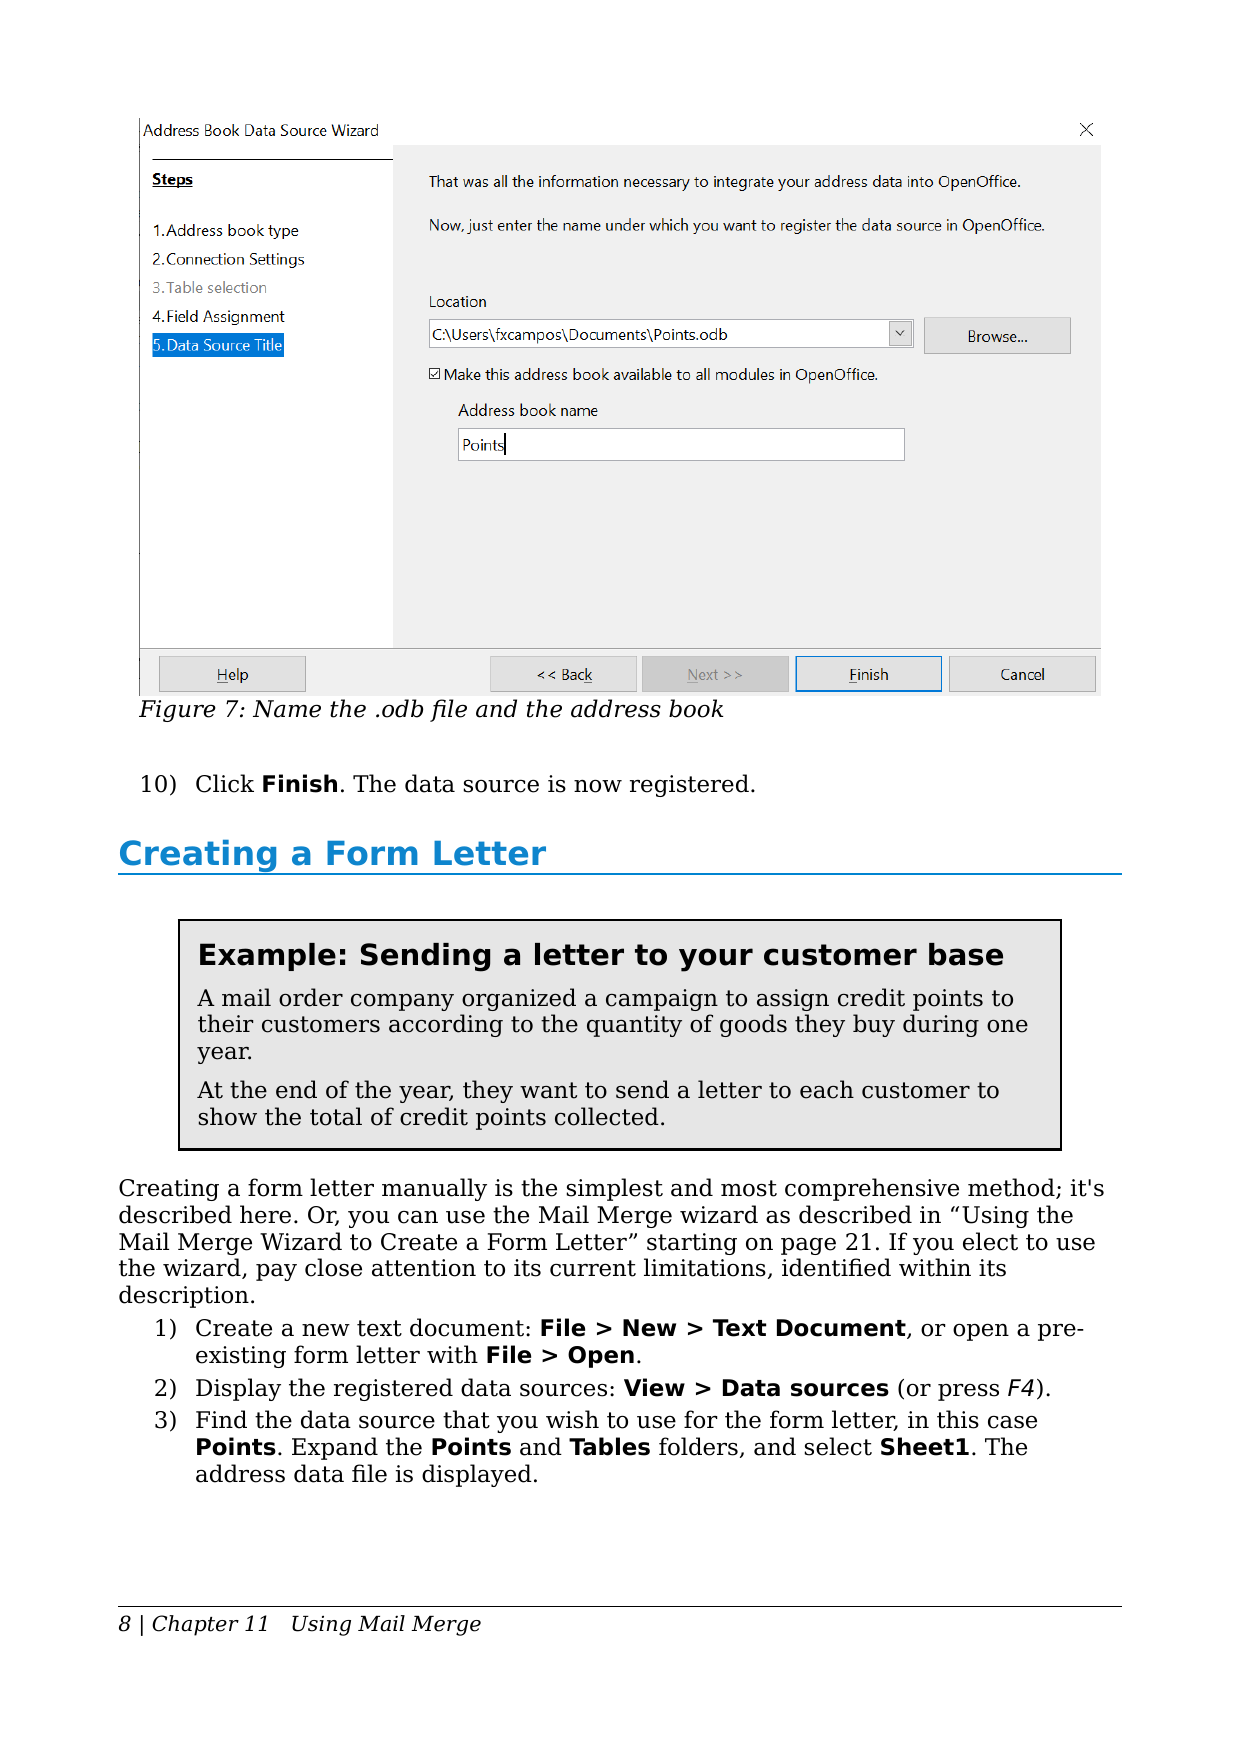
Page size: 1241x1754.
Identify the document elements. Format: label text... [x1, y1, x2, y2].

list Display the registered data sources: View > Data sources (or press F4). [177, 1375, 1122, 1401]
list Click Finish. The data source is now registered. [177, 771, 1122, 798]
list Create a new text document: File > New > Text Document, or open a pre-existing form letter with File > Open. [177, 1315, 1122, 1368]
list Find the data source that you wish to use for the form letter, in this case Points. Expand the Points and Tables folders, and select Sheet1. The address data file is displayed. [177, 1408, 1122, 1488]
text A mail order company organized a campaign to assign credit points to their customers according to the quantity of goods they buy during one year. [197, 985, 1043, 1065]
picture [139, 118, 1101, 696]
subtitle Creating a Form Letter [118, 834, 1122, 873]
text At the end of the year, they want to send a letter to each customer to show the total of credit points collected. [197, 1077, 1043, 1131]
text Figure 7: Name the .odb file and the address book [139, 696, 1101, 722]
subtitle Example: Sending a letter to your customer base [197, 938, 1043, 972]
list Creating a form letter manually is the simplest and most comprehensive method; it's described here. Or, you can use the Mail Merge wizard as described in “Using the Mail Merge Wizard to Create a Form Letter” starting on page 21. If you elect to use the wizard, pay close attention to its current limitations, identified within its description. [118, 1175, 1122, 1309]
